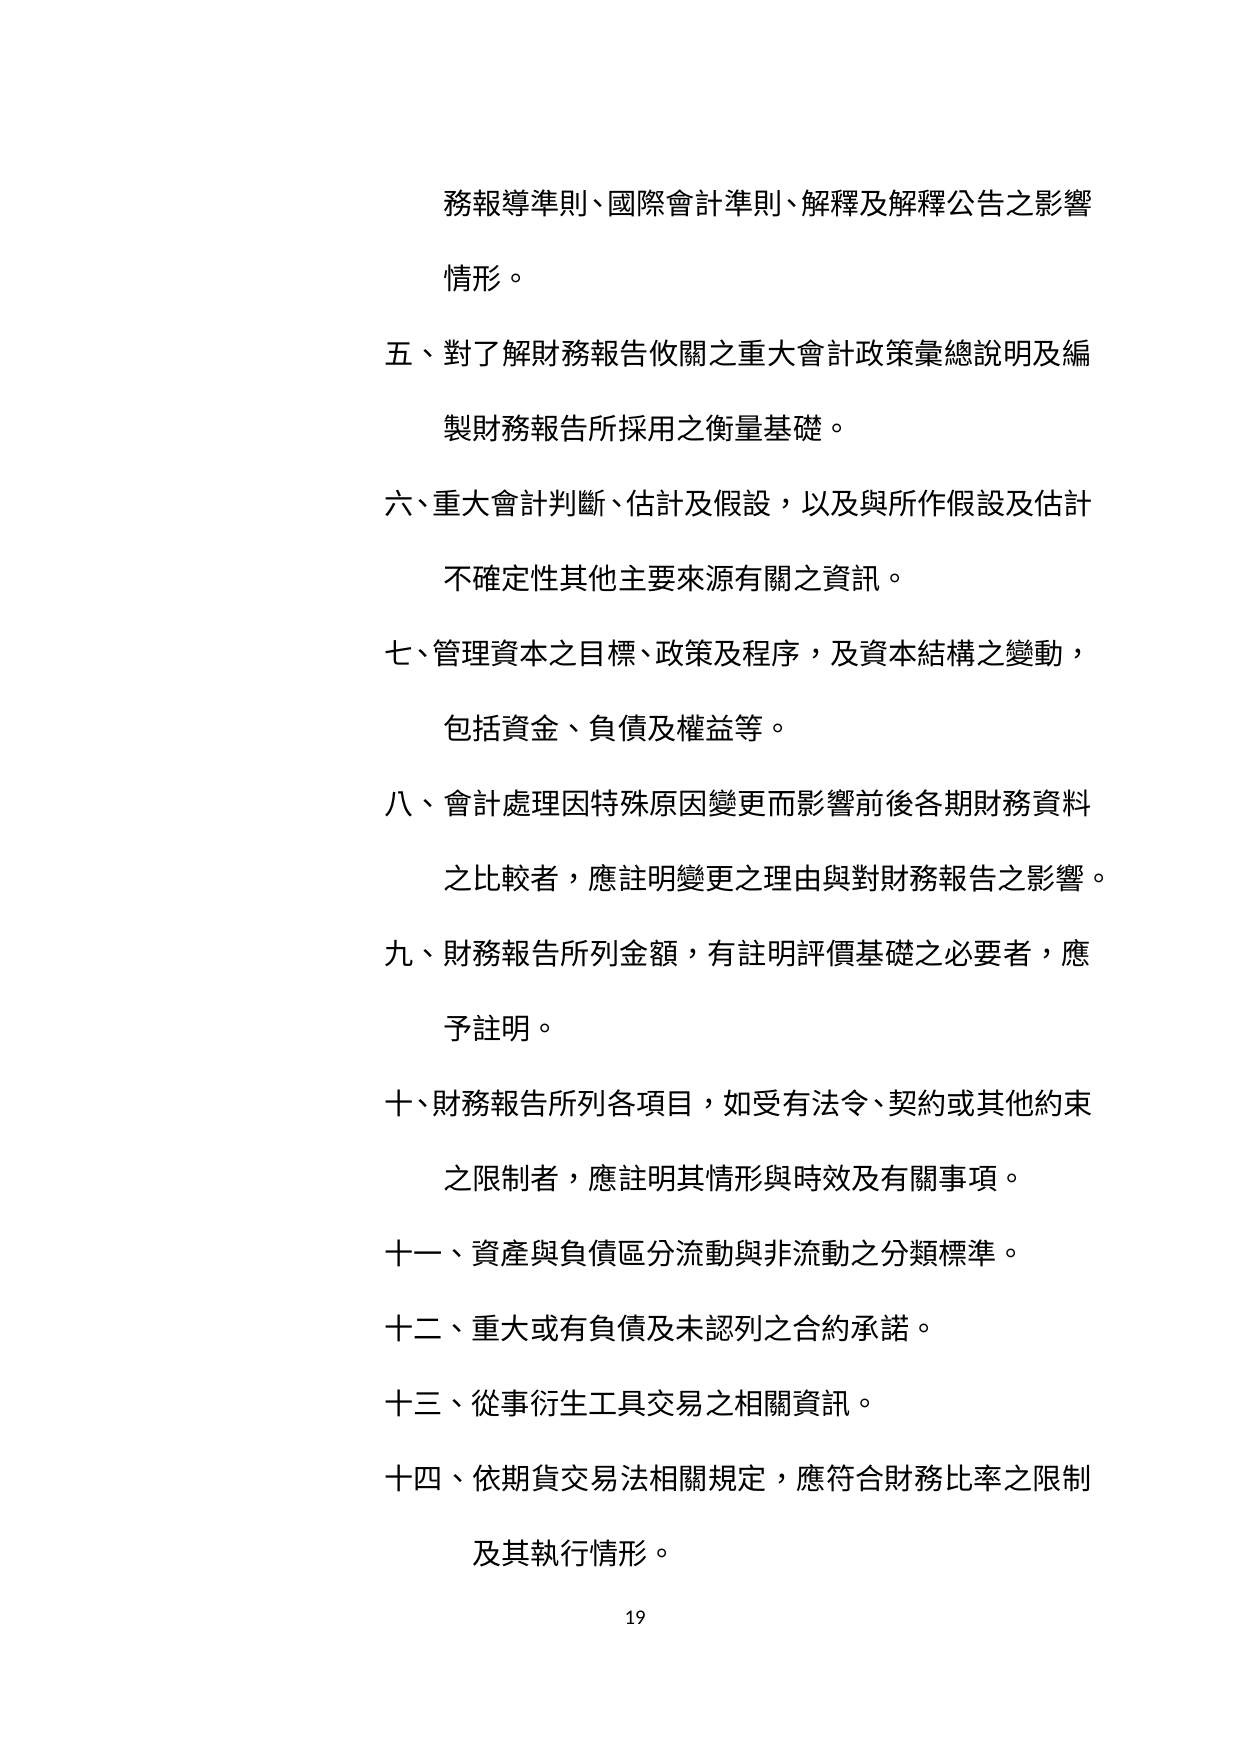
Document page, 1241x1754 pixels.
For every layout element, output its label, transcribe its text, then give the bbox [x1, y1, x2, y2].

text 七、管理資本之目標、政策及程序，及資本結構之變動，包括資金、負債及權益等。 [384, 614, 1092, 764]
text 五、對了解財務報告攸關之重大會計政策彙總說明及編製財務報告所採用之衡量基礎。 [384, 314, 1092, 464]
text 十三、從事衍生工具交易之相關資訊。 [384, 1364, 1092, 1439]
text 十四、依期貨交易法相關規定，應符合財務比率之限制及其執行情形。 [384, 1439, 1092, 1589]
text 務報導準則、國際會計準則、解釋及解釋公告之影響情形。 [384, 164, 1092, 314]
text 六、重大會計判斷、估計及假設，以及與所作假設及估計不確定性其他主要來源有關之資訊。 [384, 464, 1092, 614]
text 九、財務報告所列金額，有註明評價基礎之必要者，應予註明。 [384, 914, 1092, 1064]
text 十、財務報告所列各項目，如受有法令、契約或其他約束之限制者，應註明其情形與時效及有關事項。 [384, 1064, 1092, 1214]
text 十一、資產與負債區分流動與非流動之分類標準。 [384, 1214, 1092, 1289]
text 十二、重大或有負債及未認列之合約承諾。 [384, 1289, 1092, 1364]
text 八、會計處理因特殊原因變更而影響前後各期財務資料之比較者，應註明變更之理由與對財務報告之影響。 [384, 764, 1092, 914]
